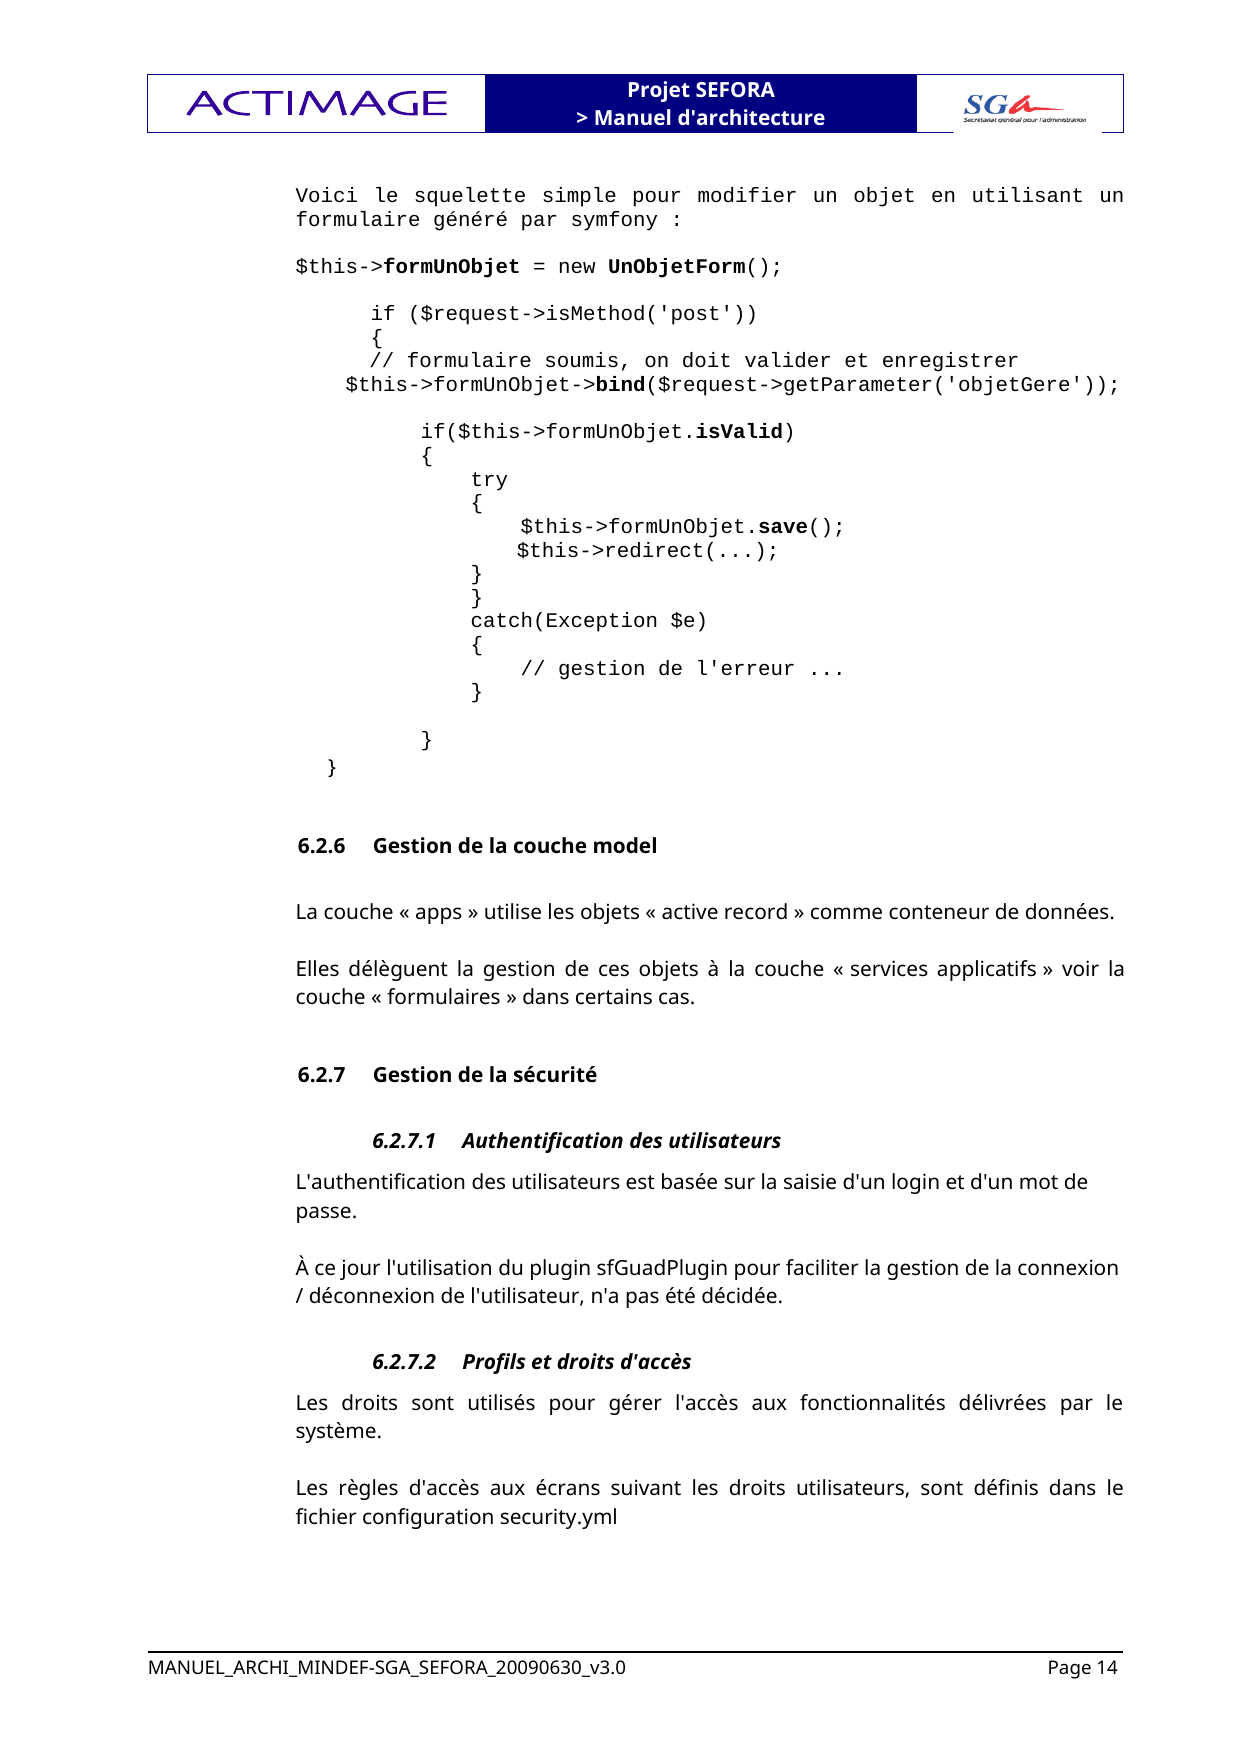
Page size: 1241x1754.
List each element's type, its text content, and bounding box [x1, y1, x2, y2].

subtitle Profils et droits d'accès [372, 1347, 1125, 1376]
text $this->formUnObjet->bind($request->getParameter('objetGere')); [295, 374, 1125, 398]
text À ce jour l'utilisation du plugin sfGuadPlugin pour faciliter la gestion de la connexion / déconnexion de l'utilisateur, n'a pas été décidée. [295, 1253, 1125, 1309]
text $this->formUnObjet.save(); [295, 516, 1125, 539]
text { [295, 492, 1125, 516]
text try [295, 469, 1125, 492]
text { [295, 445, 1125, 469]
subtitle Authentification des utilisateurs [372, 1126, 1125, 1155]
subtitle Gestion de la sécurité [298, 1061, 1125, 1089]
picture [953, 80, 1102, 141]
text $this->formUnObjet = new UnObjetForm(); [295, 256, 1125, 279]
text if($this->formUnObjet.isValid) [295, 421, 1125, 445]
text $this->redirect(...); [295, 539, 1125, 563]
text } [295, 587, 1125, 611]
text Les droits sont utilisés pour gérer l'accès aux fonctionnalités délivrées par le système. [295, 1388, 1125, 1445]
text { [295, 634, 1125, 658]
text } [295, 681, 1125, 705]
text Les règles d'accès aux écrans suivant les droits utilisateurs, sont définis dans le fichier configuration security.yml [295, 1473, 1125, 1530]
text La couche « apps » utilise les objets « active record » comme conteneur de données. [295, 897, 1125, 925]
text } [295, 752, 1125, 781]
text catch(Exception $e) [295, 611, 1125, 634]
text } [295, 563, 1125, 587]
text // gestion de l'erreur ... [295, 658, 1125, 681]
text Voici le squelette simple pour modifier un objet en utilisant un formulaire généré par symfony : [295, 185, 1125, 232]
text // formulaire soumis, on doit valider et enregistrer [295, 350, 1125, 374]
text if ($request->isMethod('post')) [295, 303, 1125, 327]
text { [295, 327, 1125, 350]
text L'authentification des utilisateurs est basée sur la saisie d'un login et d'un mot de passe. [295, 1167, 1125, 1224]
text Elles délèguent la gestion de ces objets à la couche « services applicatifs » voir la couche « formulaires » dans certains cas. [295, 954, 1125, 1011]
subtitle Gestion de la couche model [298, 831, 1125, 859]
text } [295, 729, 1125, 752]
